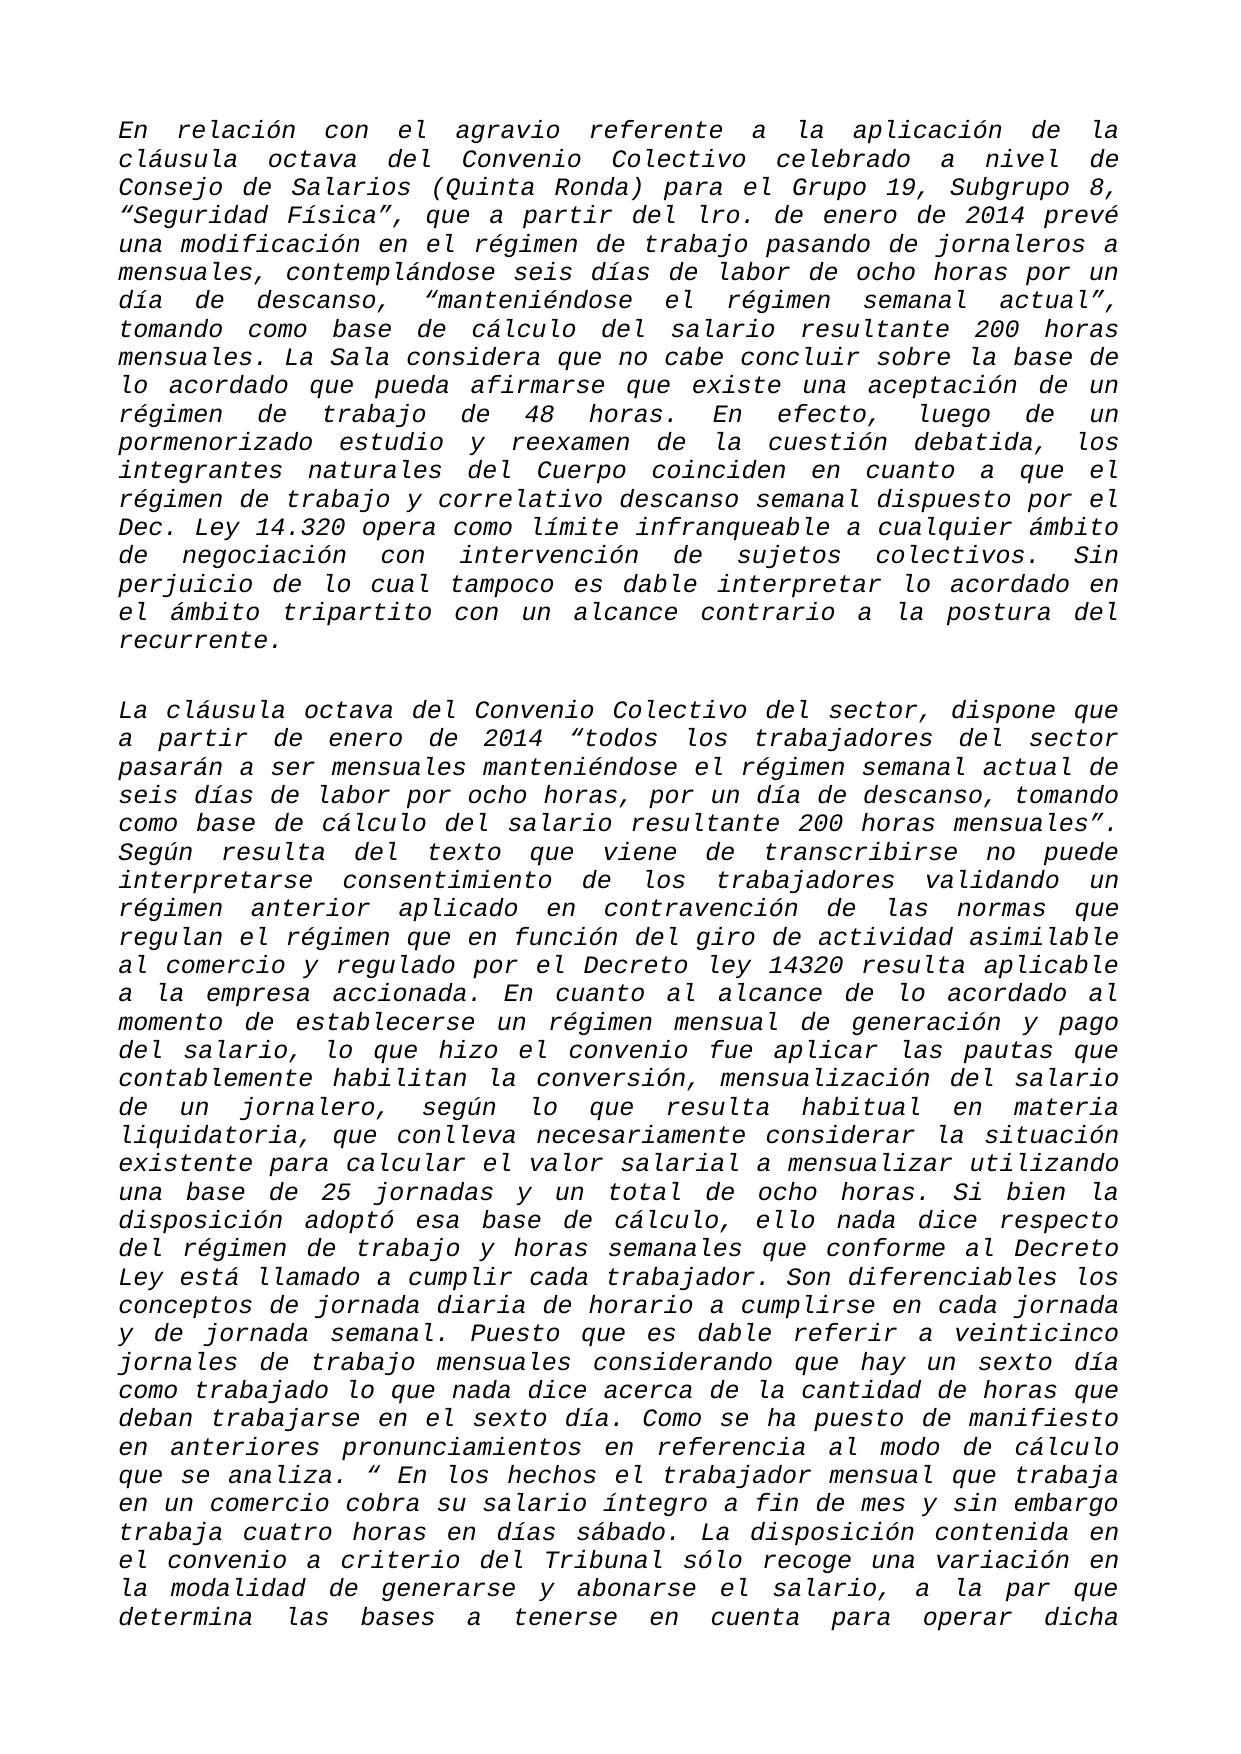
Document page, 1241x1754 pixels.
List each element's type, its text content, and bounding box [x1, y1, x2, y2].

text La cláusula octava del Convenio Colectivo del sector, dispone que a partir de enero de 2014 “todos los trabajadores del sector pasarán a ser mensuales manteniéndose el régimen semanal actual de seis días de labor por ocho horas, por un día de descanso, tomando como base de cálculo del salario resultante 200 horas mensuales”. Según resulta del texto que viene de transcribirse no puede interpretarse consentimiento de los trabajadores validando un régimen anterior aplicado en contravención de las normas que regulan el régimen que en función del giro de actividad asimilable al comercio y regulado por el Decreto ley 14320 resulta aplicable a la empresa accionada. En cuanto al alcance de lo acordado al momento de establecerse un régimen mensual de generación y pago del salario, lo que hizo el convenio fue aplicar las pautas que contablemente habilitan la conversión, mensualización del salario de un jornalero, según lo que resulta habitual en materia liquidatoria, que conlleva necesariamente considerar la situación existente para calcular el valor salarial a mensualizar utilizando una base de 25 jornadas y un total de ocho horas. Si bien la disposición adoptó esa base de cálculo, ello nada dice respecto del régimen de trabajo y horas semanales que conforme al Decreto Ley está llamado a cumplir cada trabajador. Son diferenciables los conceptos de jornada diaria de horario a cumplirse en cada jornada y de jornada semanal. Puesto que es dable referir a veinticinco jornales de trabajo mensuales considerando que hay un sexto día como trabajado lo que nada dice acerca de la cantidad de horas que deban trabajarse en el sexto día. Como se ha puesto de manifiesto en anteriores pronunciamientos en referencia al modo de cálculo que se analiza. “ En los hechos el trabajador mensual que trabaja en un comercio cobra su salario íntegro a fin de mes y sin embargo trabaja cuatro horas en días sábado. La disposición contenida en el convenio a criterio del Tribunal sólo recoge una variación en la modalidad de generarse y abonarse el salario, a la par que determina las bases a tenerse en cuenta para operar dicha [118, 698, 1122, 1633]
text En relación con el agravio referente a la aplicación de la cláusula octava del Convenio Colectivo celebrado a nivel de Consejo de Salarios (Quinta Ronda) para el Grupo 19, Subgrupo 8, “Seguridad Física”, que a partir del lro. de enero de 2014 prevé una modificación en el régimen de trabajo pasando de jornaleros a mensuales, contemplándose seis días de labor de ocho horas por un día de descanso, “manteniéndose el régimen semanal actual”, tomando como base de cálculo del salario resultante 200 horas mensuales. La Sala considera que no cabe concluir sobre la base de lo acordado que pueda afirmarse que existe una aceptación de un régimen de trabajo de 48 horas. En efecto, luego de un pormenorizado estudio y reexamen de la cuestión debatida, los integrantes naturales del Cuerpo coinciden en cuanto a que el régimen de trabajo y correlativo descanso semanal dispuesto por el Dec. Ley 14.320 opera como límite infranqueable a cualquier ámbito de negociación con intervención de sujetos colectivos. Sin perjuicio de lo cual tampoco es dable interpretar lo acordado en el ámbito tripartito con un alcance contrario a la postura del recurrente. [118, 118, 1122, 656]
